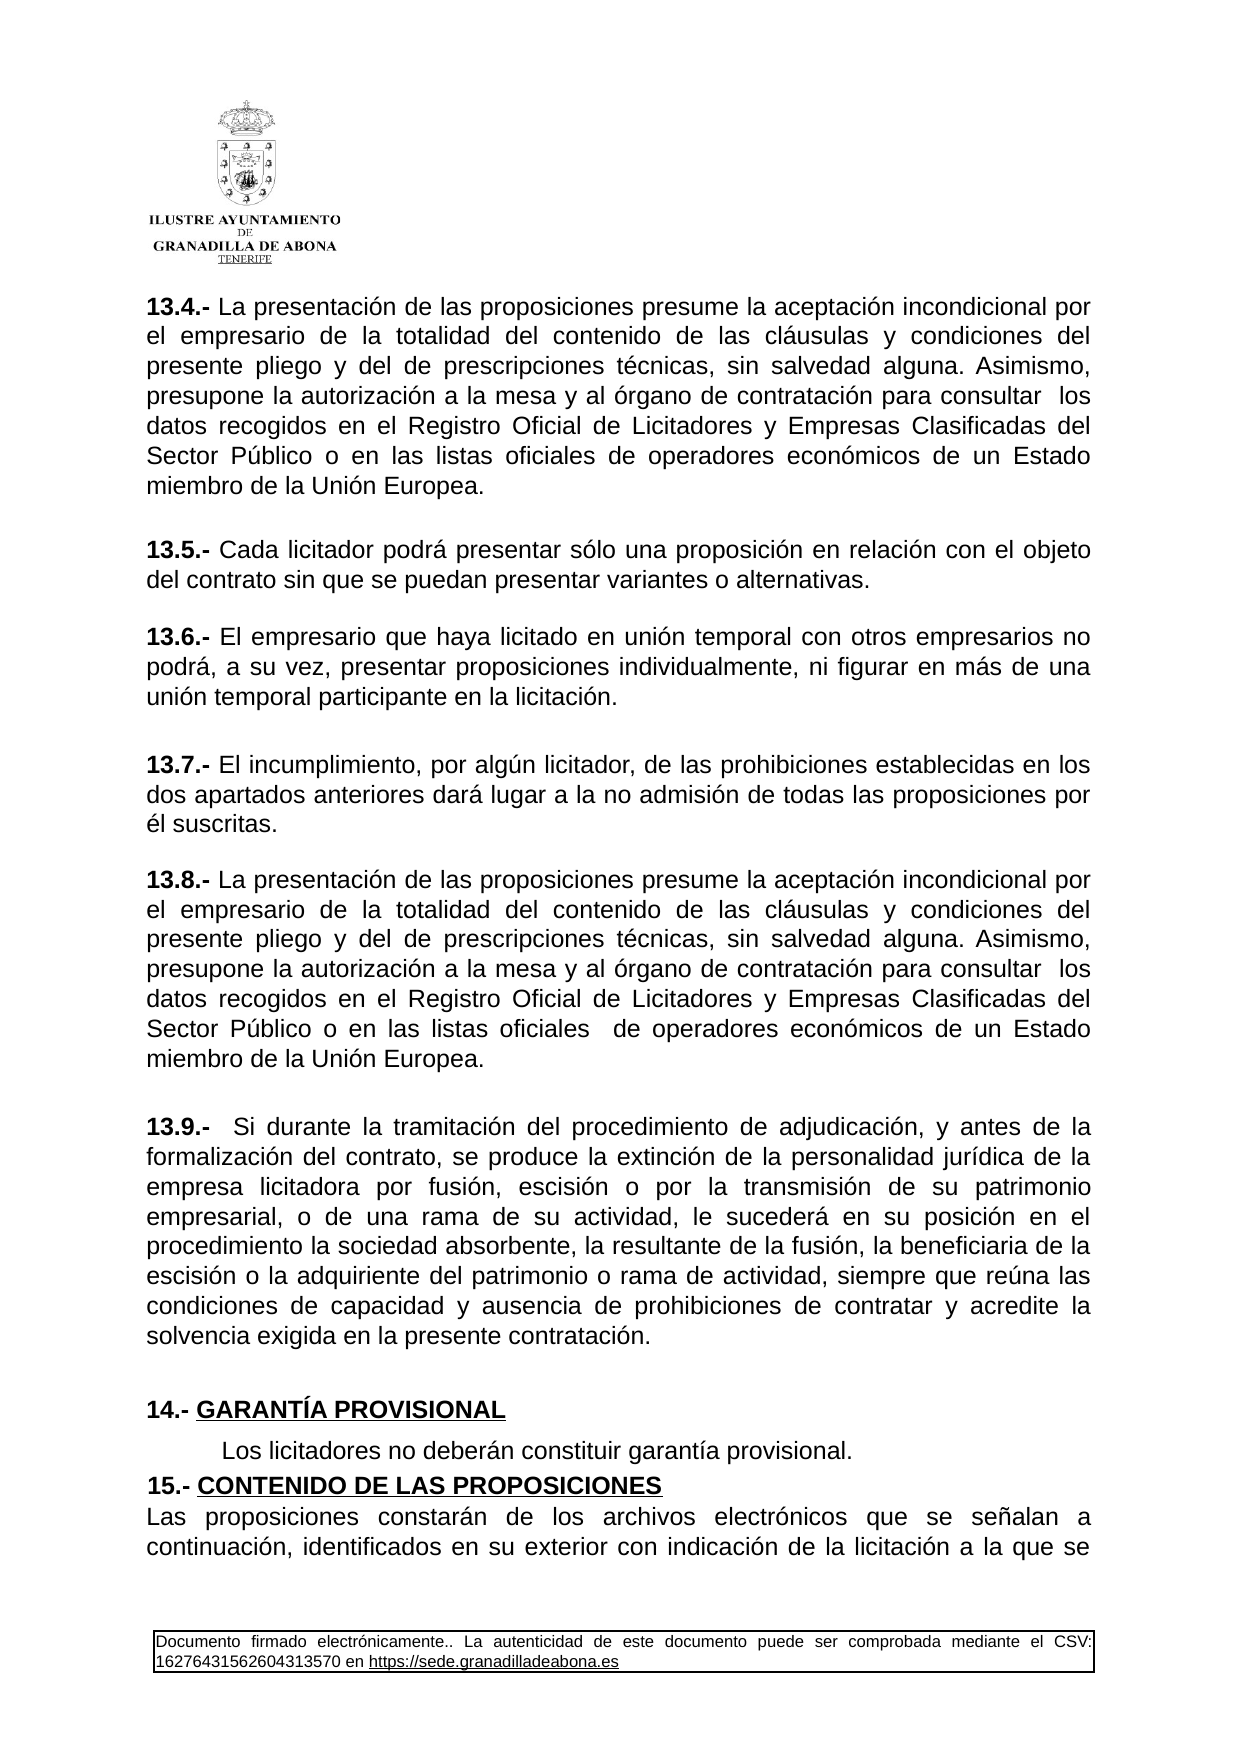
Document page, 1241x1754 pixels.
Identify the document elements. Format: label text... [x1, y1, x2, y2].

text 13.5.- Cada licitador podrá presentar sólo una proposición en relación con el objeto del contrato sin que se puedan presentar variantes o alternativas. [146, 535, 1093, 593]
text 13.6.- El empresario que haya licitado en unión temporal con otros empresarios no podrá, a su vez, presentar proposiciones individualmente, ni figurar en más de una unión temporal participante en la licitación. [146, 622, 1093, 711]
text 13.4.- La presentación de las proposiciones presume la aceptación incondicional por el empresario de la totalidad del contenido de las cláusulas y condiciones del presente pliego y del de prescripciones técnicas, sin salvedad alguna. Asimismo, presupone la autorización a la mesa y al órgano de contratación para consultar los datos recogidos en el Registro Oficial de Licitadores y Empresas Clasificadas del Sector Público o en las listas oficiales de operadores económicos de un Estado miembro de la Unión Europea. [146, 291, 1093, 499]
subtitle 15.- CONTENIDO DE LAS PROPOSICIONES [147, 1471, 1095, 1499]
text Las proposiciones constarán de los archivos electrónicos que se señalan a continuación, identificados en su exterior con indicación de la licitación a la que se [146, 1502, 1093, 1560]
text 13.7.- El incumplimiento, por algún licitador, de las prohibiciones establecidas en los dos apartados anteriores dará lugar a la no admisión de todas las proposiciones por él suscritas. [146, 750, 1093, 838]
text 13.8.- La presentación de las proposiciones presume la aceptación incondicional por el empresario de la totalidad del contenido de las cláusulas y condiciones del presente pliego y del de prescripciones técnicas, sin salvedad alguna. Asimismo, presupone la autorización a la mesa y al órgano de contratación para consultar los datos recogidos en el Registro Oficial de Licitadores y Empresas Clasificadas del Sector Público o en las listas oficiales de operadores económicos de un Estado miembro de la Unión Europea. [146, 865, 1093, 1073]
text Los licitadores no deberán constituir garantía provisional. [221, 1436, 1093, 1465]
text 14.- GARANTÍA PROVISIONAL [146, 1395, 1095, 1424]
text 13.9.- Si durante la tramitación del procedimiento de adjudicación, y antes de la formalización del contrato, se produce la extinción de la personalidad jurídica de la empresa licitadora por fusión, escisión o por la transmisión de su patrimonio empresarial, o de una rama de su actividad, le sucederá en su posición en el procedimiento la sociedad absorbente, la resultante de la fusión, la beneficiaria de la escisión o la adquiriente del patrimonio o rama de actividad, siempre que reúna las condiciones de capacidad y ausencia de prohibiciones de contratar y acredite la solvencia exigida en la presente contratación. [146, 1112, 1093, 1350]
